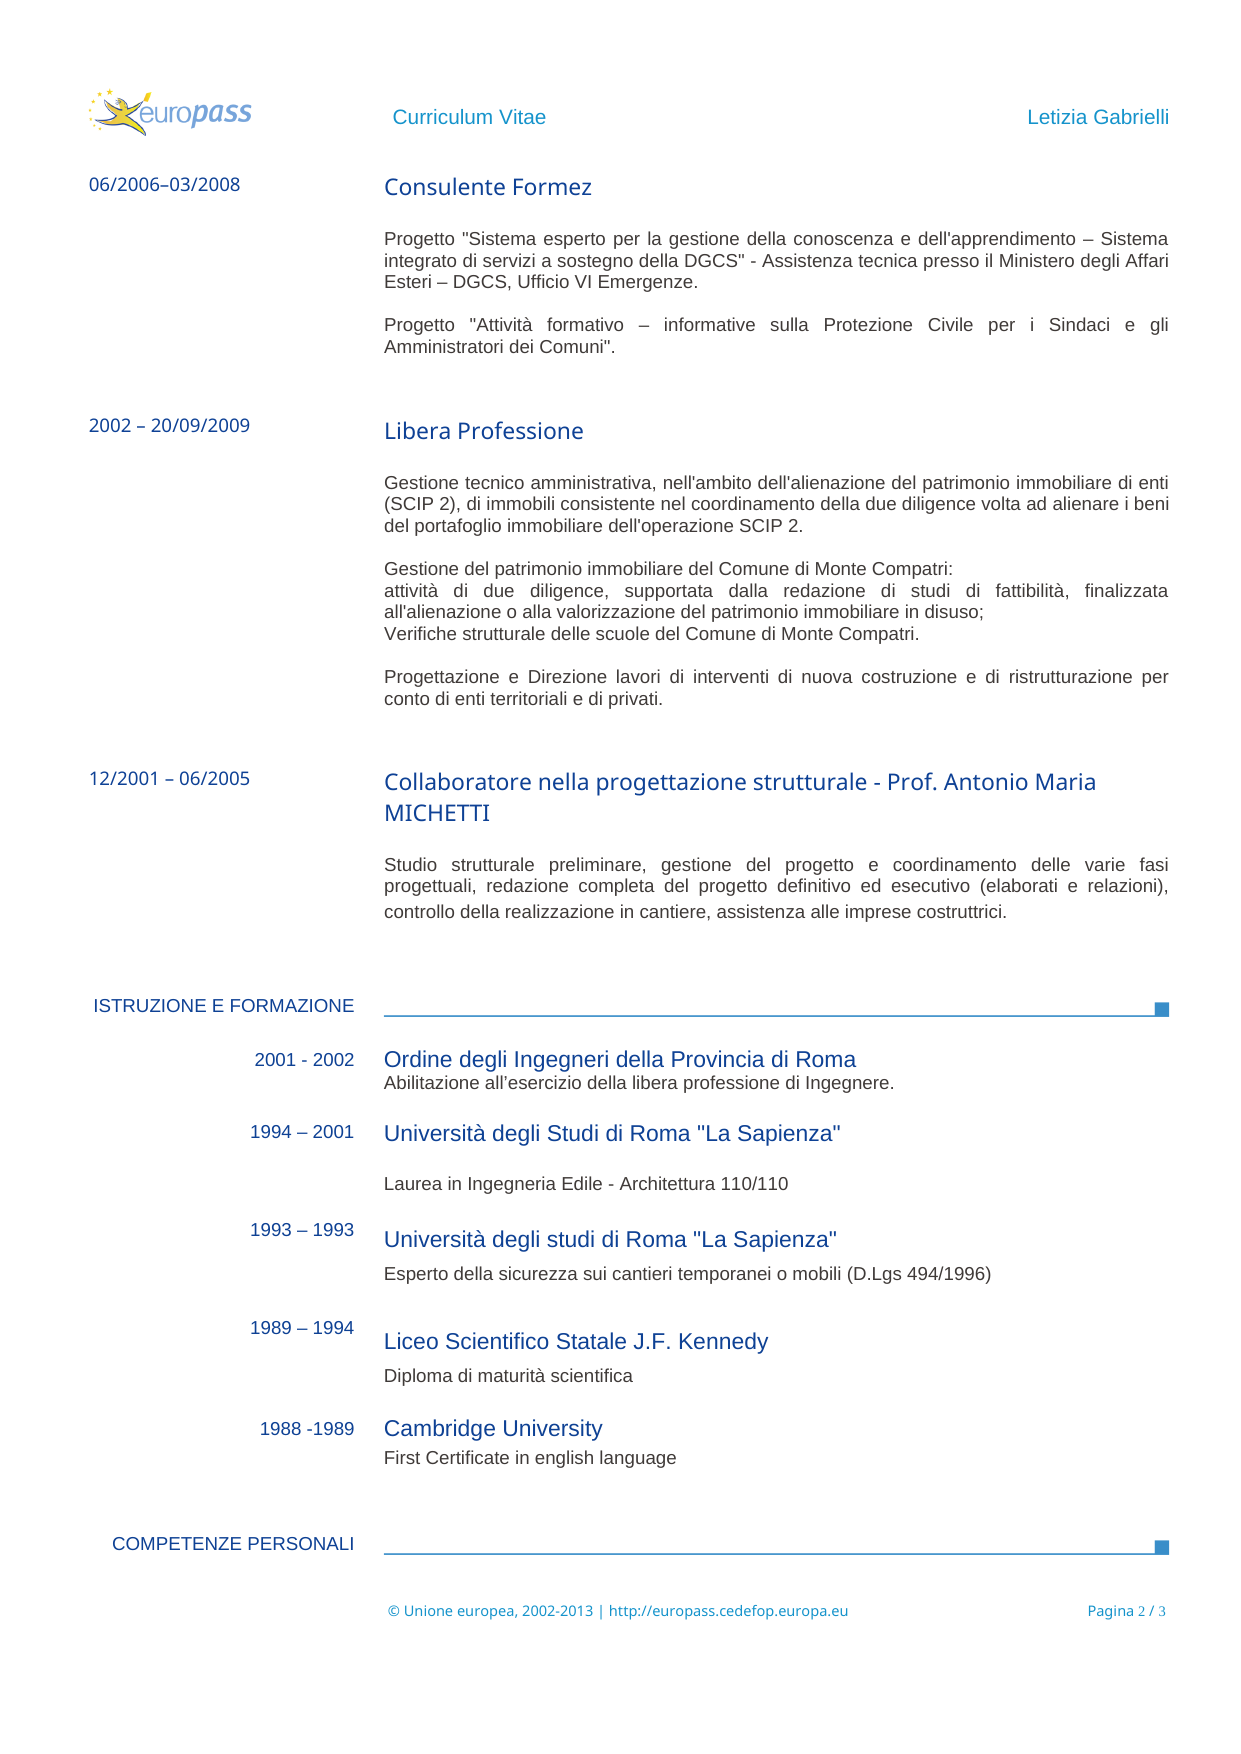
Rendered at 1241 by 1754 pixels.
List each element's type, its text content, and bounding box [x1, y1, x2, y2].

table_cell Libera Professione Gestione tecnico amministrativa, nell'ambito dell'alienazione del patrimonio immobiliare di enti (SCIP 2), di immobili consistente nel coordinamento della due diligence volta ad alienare i beni del portafoglio immobiliare dell'operazione SCIP 2. Gestione del patrimonio immobiliare del Comune di Monte Compatri: attività di due diligence, supportata dalla redazione di studi di fattibilità, finalizzata all'alienazione o alla valorizzazione del patrimonio immobiliare in disuso; Verifiche strutturale delle scuole del Comune di Monte Compatri. Progettazione e Direzione lavori di interventi di nuova costruzione e di ristrutturazione per conto di enti territoriali e di privati. Collaboratore nella progettazione strutturale - Prof. Antonio Maria MICHETTI Studio strutturale preliminare, gestione del progetto e coordinamento delle varie fasi progettuali, redazione completa del progetto definitivo ed esecutivo (elaborati e relazioni), controllo della realizzazione in cantiere, assistenza alle imprese costruttrici. [384, 358, 1169, 446]
table_header [1034, 1046, 1169, 1072]
table_header Cambridge University [384, 1415, 1033, 1441]
table_header ISTRUZIONE E FORMAZIONE [89, 995, 384, 1017]
table_cell 1994 – 2001 1993 – 1993 1989 – 1994 [89, 1094, 384, 1386]
table_cell Abilitazione all’esercizio della libera professione di Ingegnere. [384, 1072, 1169, 1093]
table_cell First Certificate in english language [384, 1441, 1169, 1477]
table_cell Libera Professione Gestione tecnico amministrativa, nell'ambito dell'alienazione del patrimonio immobiliare di enti (SCIP 2), di immobili consistente nel coordinamento della due diligence volta ad alienare i beni del portafoglio immobiliare dell'operazione SCIP 2. Gestione del patrimonio immobiliare del Comune di Monte Compatri: attività di due diligence, supportata dalla redazione di studi di fattibilità, finalizzata all'alienazione o alla valorizzazione del patrimonio immobiliare in disuso; Verifiche strutturale delle scuole del Comune di Monte Compatri. Progettazione e Direzione lavori di interventi di nuova costruzione e di ristrutturazione per conto di enti territoriali e di privati. Collaboratore nella progettazione strutturale - Prof. Antonio Maria MICHETTI Studio strutturale preliminare, gestione del progetto e coordinamento delle varie fasi progettuali, redazione completa del progetto definitivo ed esecutivo (elaborati e relazioni), controllo della realizzazione in cantiere, assistenza alle imprese costruttrici. [384, 472, 1169, 709]
table_cell [89, 1478, 384, 1504]
table_cell 12/2001 – 06/2005 [89, 697, 384, 923]
table_cell Libera Professione Gestione tecnico amministrativa, nell'ambito dell'alienazione del patrimonio immobiliare di enti (SCIP 2), di immobili consistente nel coordinamento della due diligence volta ad alienare i beni del portafoglio immobiliare dell'operazione SCIP 2. Gestione del patrimonio immobiliare del Comune di Monte Compatri: attività di due diligence, supportata dalla redazione di studi di fattibilità, finalizzata all'alienazione o alla valorizzazione del patrimonio immobiliare in disuso; Verifiche strutturale delle scuole del Comune di Monte Compatri. Progettazione e Direzione lavori di interventi di nuova costruzione e di ristrutturazione per conto di enti territoriali e di privati. Collaboratore nella progettazione strutturale - Prof. Antonio Maria MICHETTI Studio strutturale preliminare, gestione del progetto e coordinamento delle varie fasi progettuali, redazione completa del progetto definitivo ed esecutivo (elaborati e relazioni), controllo della realizzazione in cantiere, assistenza alle imprese costruttrici. [384, 734, 1169, 766]
table_header [384, 995, 1169, 1015]
table_cell [1034, 1094, 1169, 1173]
table_cell [1034, 1478, 1169, 1504]
table_cell [89, 960, 384, 995]
table_cell Università degli studi di Roma "La Sapienza" Esperto della sicurezza sui cantieri temporanei o mobili (D.Lgs 494/1996) Liceo Scientifico Statale J.F. Kennedy Diploma di maturità scientifica [384, 1194, 1169, 1386]
table_header COMPETENZE PERSONALI [89, 1533, 384, 1554]
table_cell Consulente Formez Progetto "Sistema esperto per la gestione della conoscenza e dell'apprendimento – Sistema integrato di servizi a sostegno della DGCS" - Assistenza tecnica presso il Ministero degli Affari Esteri – DGCS, Ufficio VI Emergenze. Progetto "Attività formativo – informative sulla Protezione Civile per i Sindaci e gli Amministratori dei Comuni". [384, 171, 1169, 357]
table_cell 06/2006–03/2008 [89, 171, 384, 413]
table_cell [384, 923, 1169, 959]
table_cell [89, 923, 384, 959]
table_header [384, 1533, 1169, 1553]
table_header 1988 -1989 [89, 1415, 384, 1477]
table_header 2001 - 2002 [89, 1046, 384, 1093]
table_cell Università degli Studi di Roma "La Sapienza" [384, 1094, 1033, 1173]
table_header 2002 – 20/09/2009 [89, 413, 384, 697]
table_cell Libera Professione Gestione tecnico amministrativa, nell'ambito dell'alienazione del patrimonio immobiliare di enti (SCIP 2), di immobili consistente nel coordinamento della due diligence volta ad alienare i beni del portafoglio immobiliare dell'operazione SCIP 2. Gestione del patrimonio immobiliare del Comune di Monte Compatri: attività di due diligence, supportata dalla redazione di studi di fattibilità, finalizzata all'alienazione o alla valorizzazione del patrimonio immobiliare in disuso; Verifiche strutturale delle scuole del Comune di Monte Compatri. Progettazione e Direzione lavori di interventi di nuova costruzione e di ristrutturazione per conto di enti territoriali e di privati. Collaboratore nella progettazione strutturale - Prof. Antonio Maria MICHETTI Studio strutturale preliminare, gestione del progetto e coordinamento delle varie fasi progettuali, redazione completa del progetto definitivo ed esecutivo (elaborati e relazioni), controllo della realizzazione in cantiere, assistenza alle imprese costruttrici. [384, 854, 1169, 923]
table_cell [384, 1478, 1033, 1504]
table_header [1034, 1415, 1169, 1441]
table_cell [384, 960, 1169, 995]
table_header Ordine degli Ingegneri della Provincia di Roma [384, 1046, 1033, 1072]
table_cell Laurea in Ingegneria Edile - Architettura 110/110 [384, 1173, 1169, 1194]
